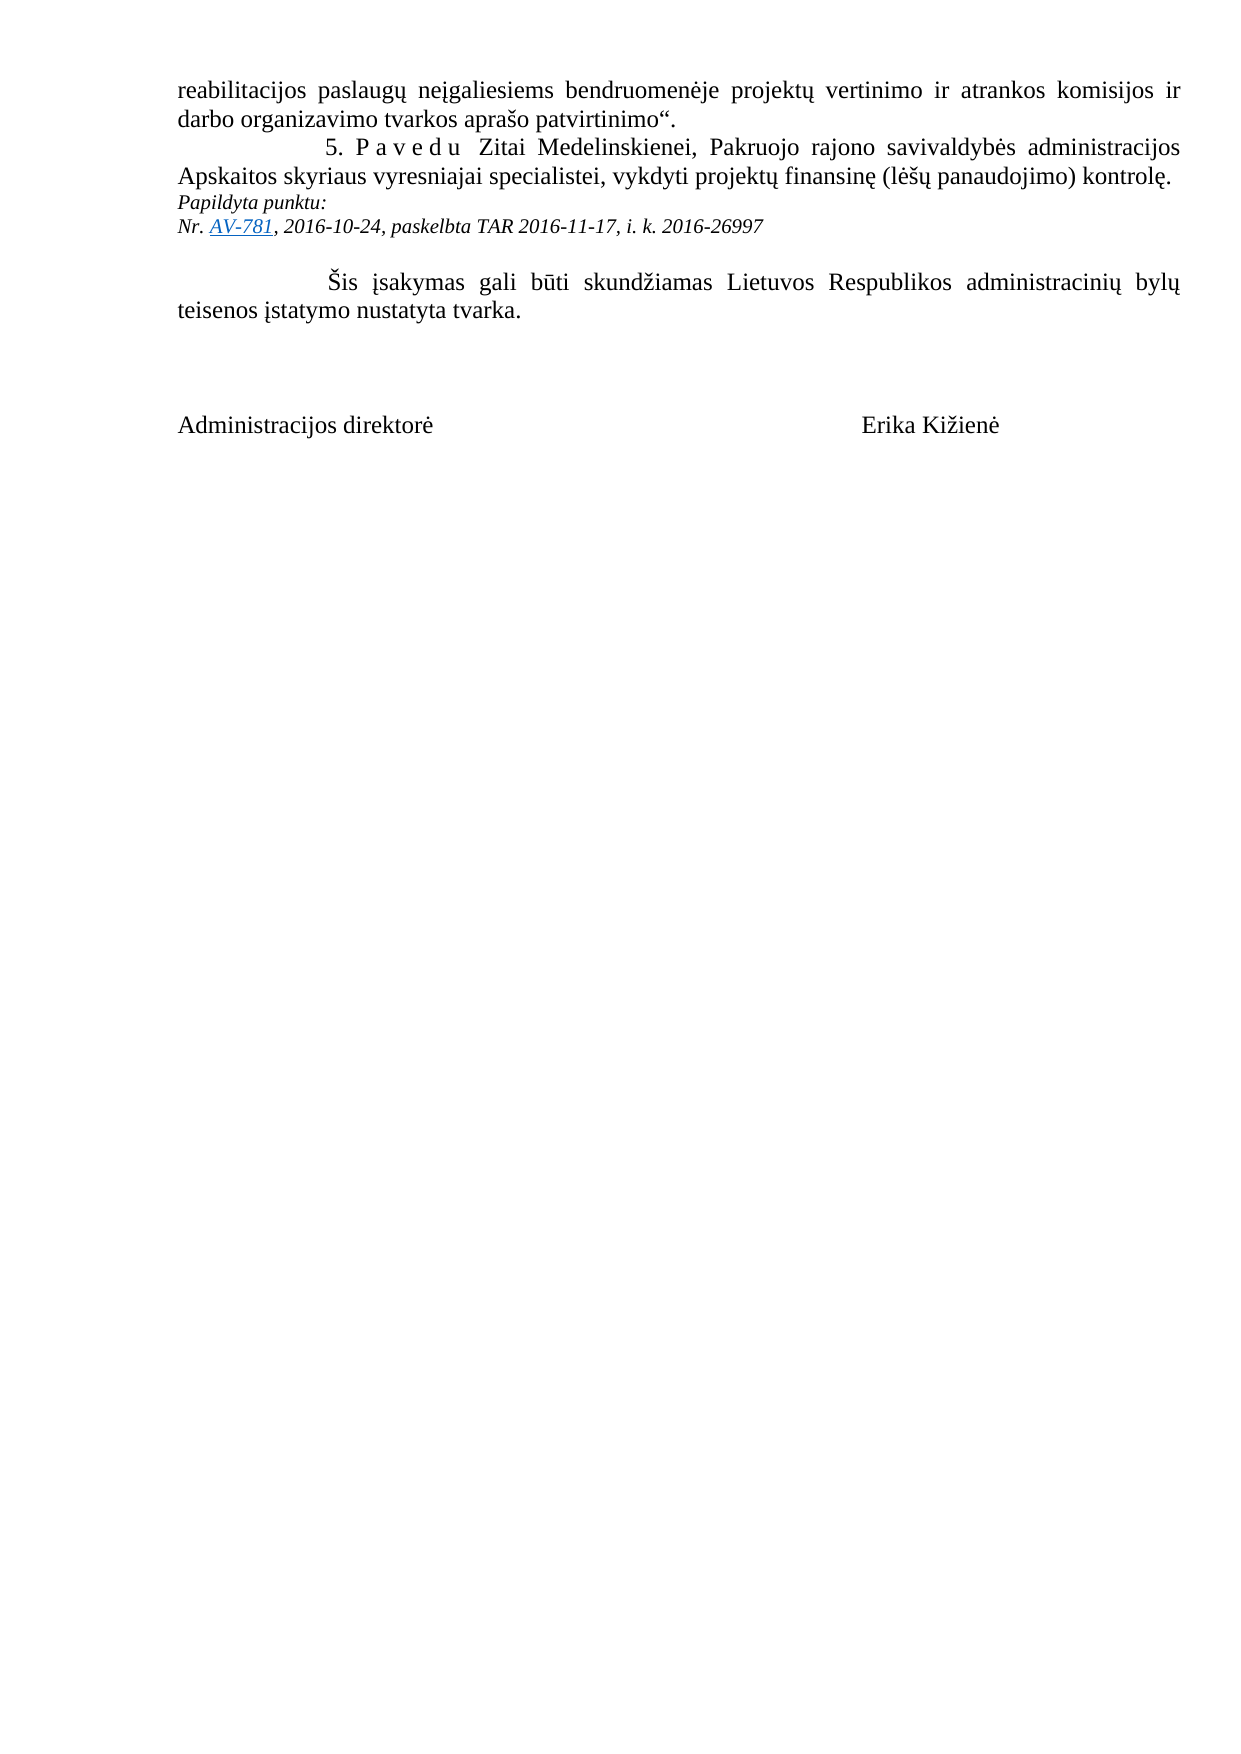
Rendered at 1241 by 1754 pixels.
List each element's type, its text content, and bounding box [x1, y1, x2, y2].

text Papildyta punktu: [177, 190, 1181, 214]
text Administracijos direktorė Erika Kižienė [177, 411, 1163, 439]
text 5. Pavedu Zitai Medelinskienei, Pakruojo rajono savivaldybės administracijos Apskaitos skyriaus vyresniajai specialistei, vykdyti projektų finansinę (lėšų panaudojimo) kontrolę. [177, 132, 1181, 190]
text Nr. AV-781, 2016-10-24, paskelbta TAR 2016-11-17, i. k. 2016-26997 [177, 214, 1181, 238]
text reabilitacijos paslaugų neįgaliesiems bendruomenėje projektų vertinimo ir atrankos komisijos ir darbo organizavimo tvarkos aprašo patvirtinimo“. [177, 75, 1181, 132]
text Šis įsakymas gali būti skundžiamas Lietuvos Respublikos administracinių bylų teisenos įstatymo nustatyta tvarka. [177, 267, 1181, 324]
